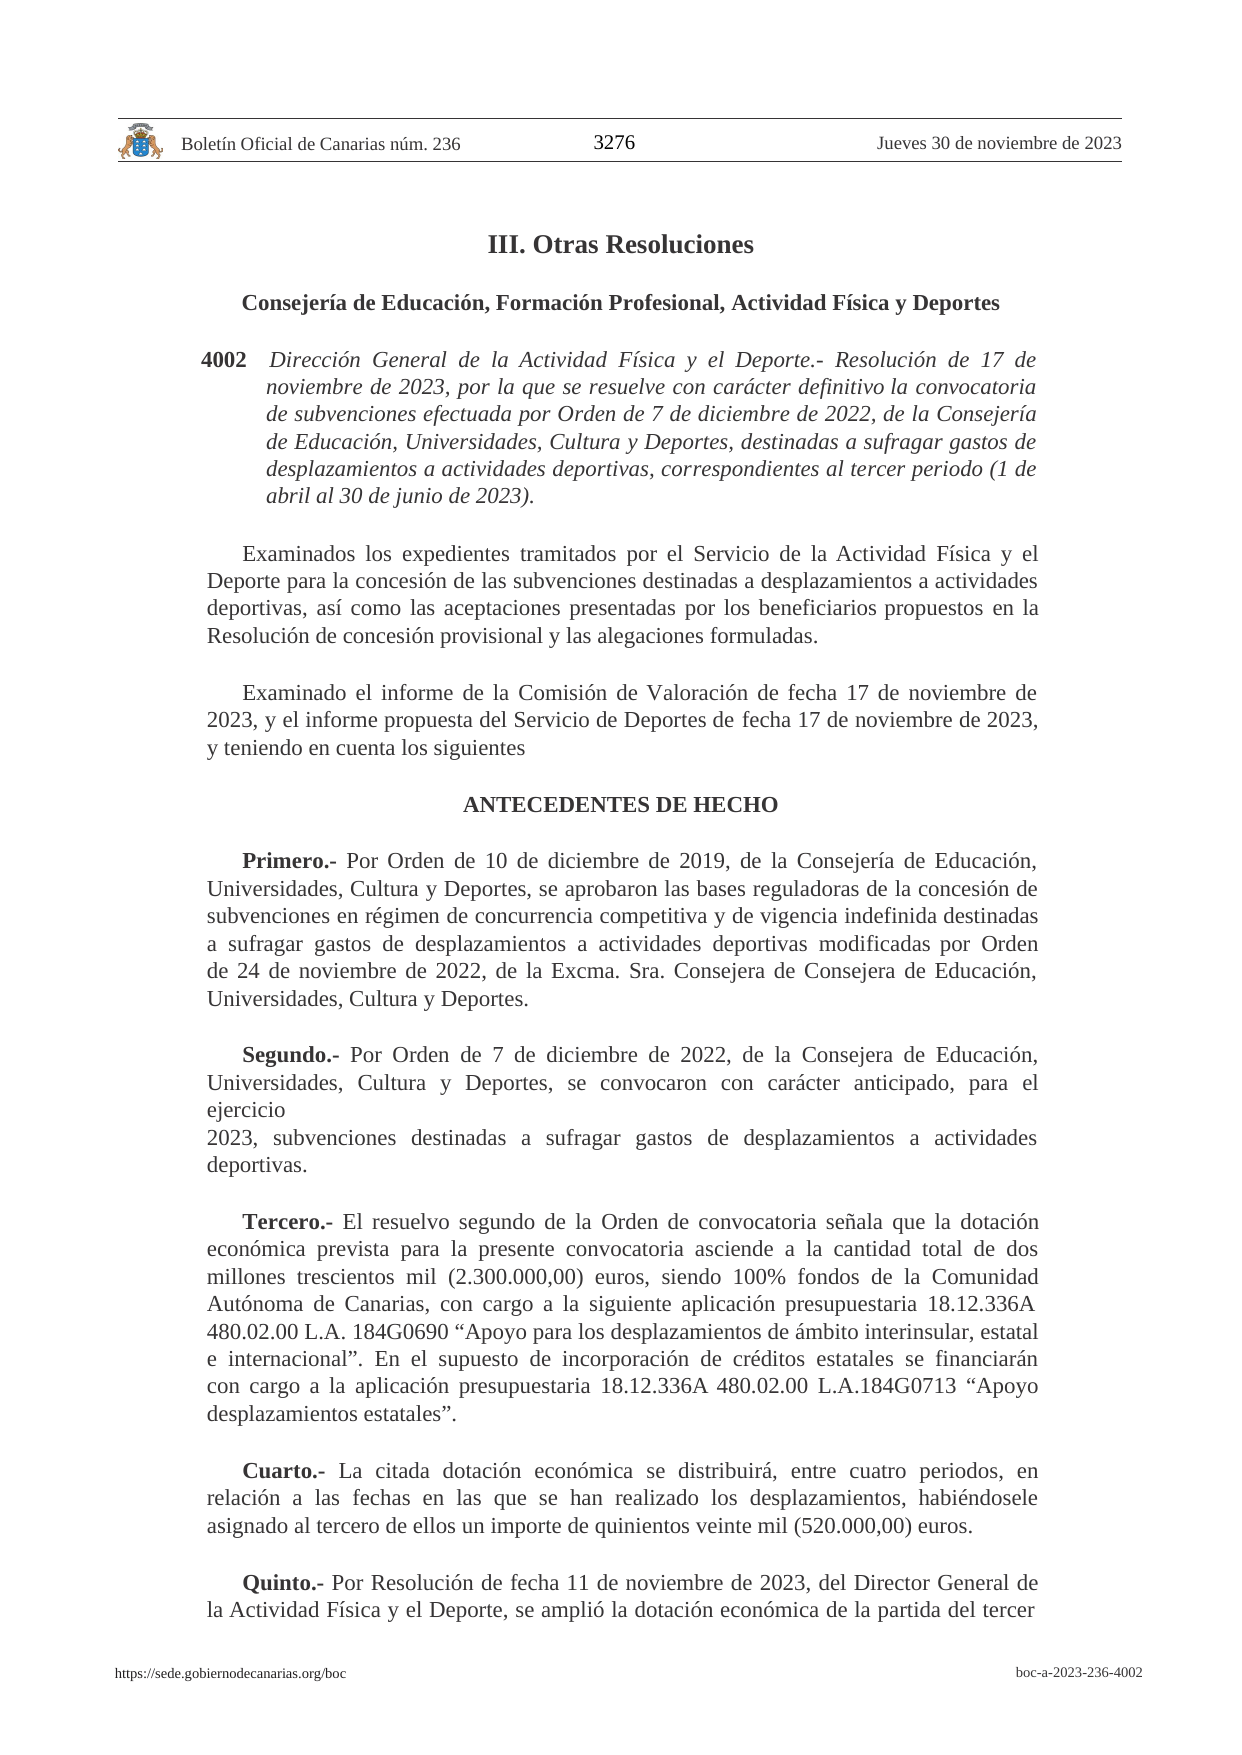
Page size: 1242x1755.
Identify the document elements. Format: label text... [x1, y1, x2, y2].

text 4002 Dirección General de la Actividad Física y el Deporte.- Resolución de 17 de noviembre de 2023, por la que se resuelve con carácter definitivo la convocatoria de subvenciones efectuada por Orden de 7 de diciembre de 2022, de la Consejería de Educación, Universidades, Cultura y Deportes, destinadas a sufragar gastos de desplazamientos a actividades deportivas, correspondientes al tercer periodo (1 de abril al 30 de junio de 2023). [201, 346, 1039, 509]
text 480.02.00 L.A. 184G0690 “Apoyo para los desplazamientos de ámbito interinsular, estatal e internacional”. En el supuesto de incorporación de créditos estatales se financiarán con cargo a la aplicación presupuestaria 18.12.336A 480.02.00 L.A.184G0713 “Apoyo desplazamientos estatales”. [207, 1318, 1039, 1426]
text ANTECEDENTES DE HECHO [458, 791, 783, 817]
text 2023, y el informe propuesta del Servicio de Deportes de fecha 17 de noviembre de 2023, y teniendo en cuenta los siguientes [207, 706, 1039, 760]
text Tercero.- El resuelvo segundo de la Orden de convocatoria señala que la dotación económica prevista para la presente convocatoria asciende a la cantidad total de dos millones trescientos mil (2.300.000,00) euros, siendo 100% fondos de la Comunidad Autónoma de Canarias, con cargo a la siguiente aplicación presupuestaria 18.12.336A [207, 1208, 1040, 1317]
text Cuarto.- La citada dotación económica se distribuirá, entre cuatro periodos, en relación a las fechas en las que se han realizado los desplazamientos, habiéndosele asignado al tercero de ellos un importe de quinientos veinte mil (520.000,00) euros. [207, 1457, 1039, 1538]
text III. Otras Resoluciones [482, 228, 759, 259]
text Segundo.- Por Orden de 7 de diciembre de 2022, de la Consejera de Educación, Universidades, Cultura y Deportes, se convocaron con carácter anticipado, para el ejercicio [207, 1042, 1039, 1123]
text 2023, subvenciones destinadas a sufragar gastos de desplazamientos a actividades deportivas. [207, 1124, 1039, 1177]
text Examinado el informe de la Comisión de Valoración de fecha 17 de noviembre de [242, 679, 1156, 705]
text Primero.- Por Orden de 10 de diciembre de 2019, de la Consejería de Educación, Universidades, Cultura y Deportes, se aprobaron las bases reguladoras de la concesión de subvenciones en régimen de concurrencia competitiva y de vigencia indefinida destinadas a sufragar gastos de desplazamientos a actividades deportivas modificadas por Orden de 24 de noviembre de 2022, de la Excma. Sra. Consejera de Consejera de Educación, Universidades, Cultura y Deportes. [207, 848, 1039, 1011]
text Examinados los expedientes tramitados por el Servicio de la Actividad Física y el Deporte para la concesión de las subvenciones destinadas a desplazamientos a actividades deportivas, así como las aceptaciones presentadas por los beneficiarios propuestos en la Resolución de concesión provisional y las alegaciones formuladas. [207, 539, 1039, 648]
text Consejería de Educación, Formación Profesional, Actividad Física y Deportes [238, 289, 1004, 315]
text Quinto.- Por Resolución de fecha 11 de noviembre de 2023, del Director General de la Actividad Física y el Deporte, se amplió la dotación económica de la partida del tercer [207, 1569, 1039, 1622]
